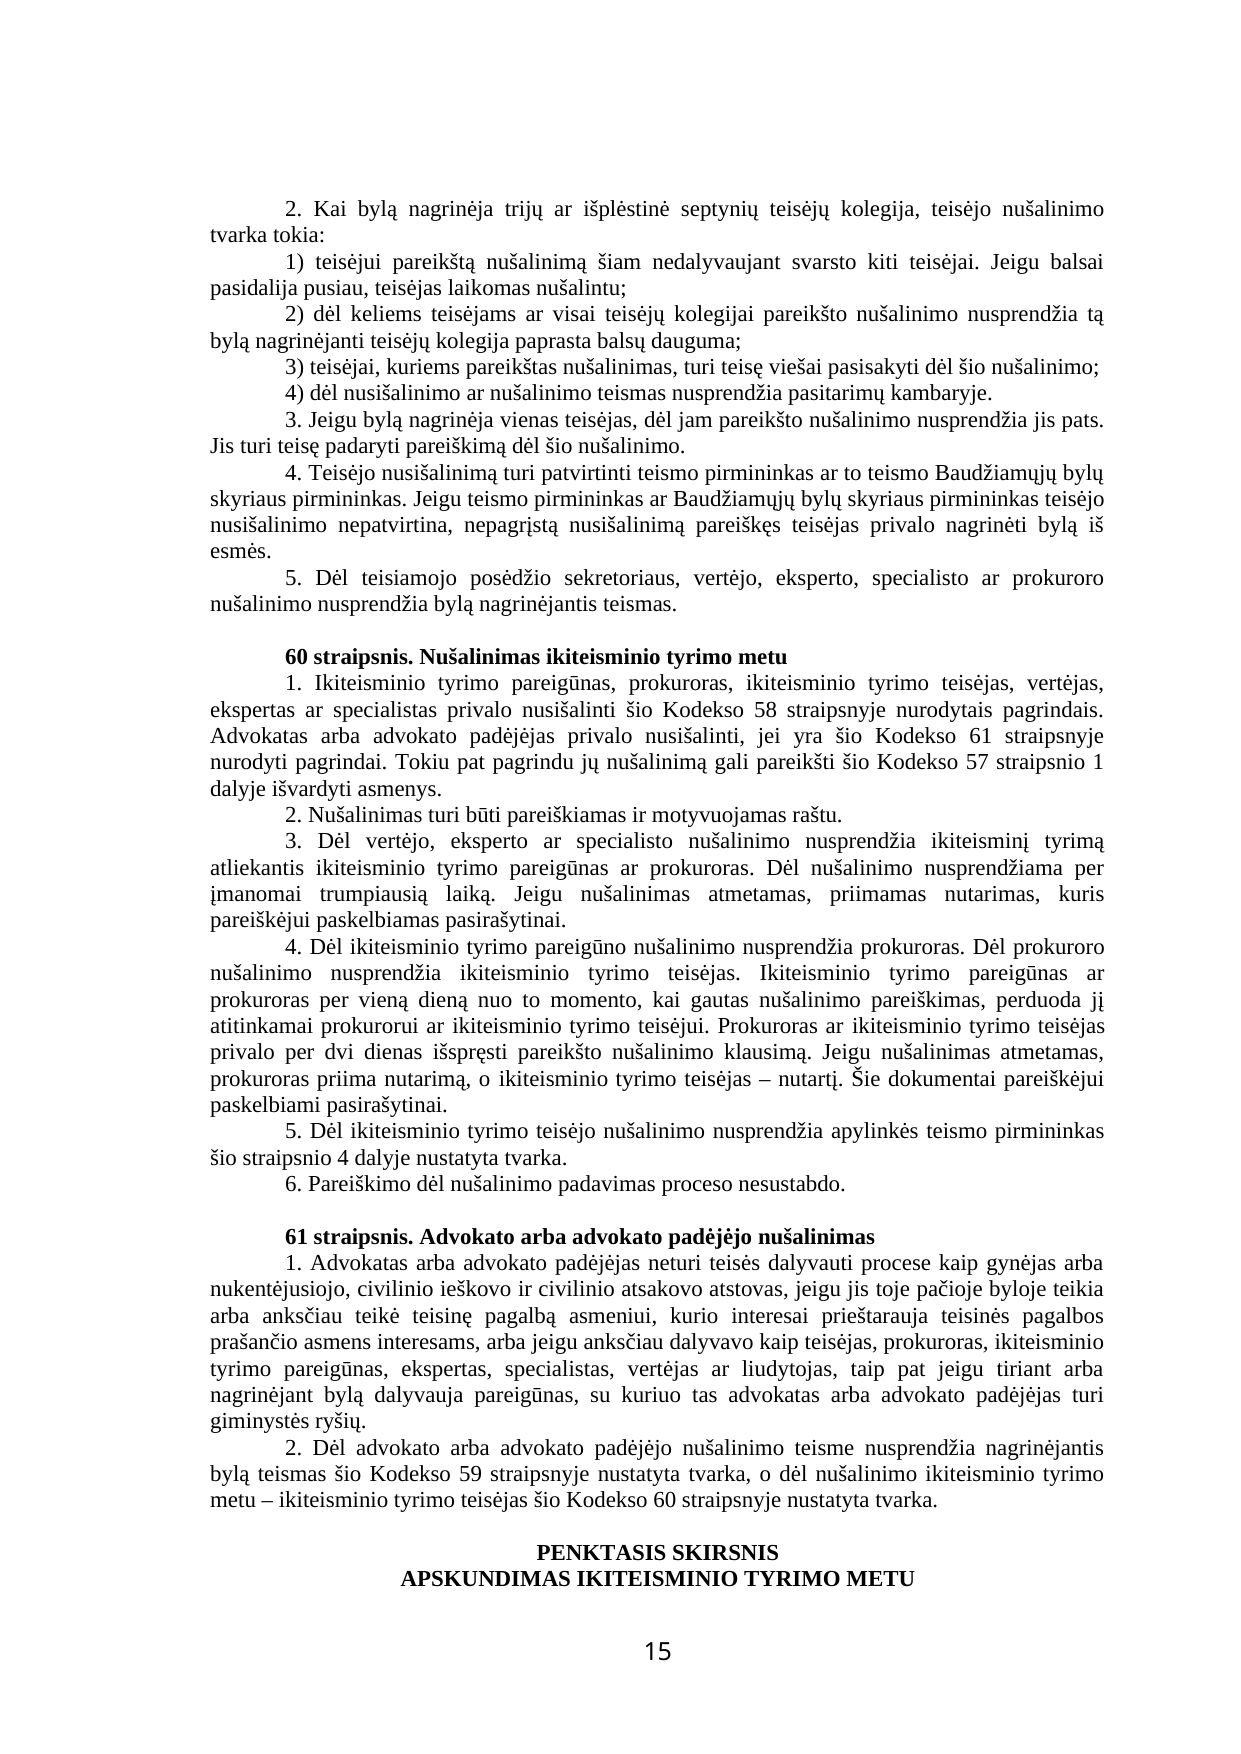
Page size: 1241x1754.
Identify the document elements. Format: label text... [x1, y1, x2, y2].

text 1. Advokatas arba advokato padėjėjas neturi teisės dalyvauti procese kaip gynėjas arba nukentėjusiojo, civilinio ieškovo ir civilinio atsakovo atstovas, jeigu jis toje pačioje byloje teikia arba anksčiau teikė teisinę pagalbą asmeniui, kurio interesai prieštarauja teisinės pagalbos prašančio asmens interesams, arba jeigu anksčiau dalyvavo kaip teisėjas, prokuroras, ikiteisminio tyrimo pareigūnas, ekspertas, specialistas, vertėjas ar liudytojas, taip pat jeigu tiriant arba nagrinėjant bylą dalyvauja pareigūnas, su kuriuo tas advokatas arba advokato padėjėjas turi giminystės ryšių. [210, 1249, 1106, 1434]
text 5. Dėl ikiteisminio tyrimo teisėjo nušalinimo nusprendžia apylinkės teismo pirmininkas šio straipsnio 4 dalyje nustatyta tvarka. [210, 1117, 1106, 1170]
text 3. Jeigu bylą nagrinėja vienas teisėjas, dėl jam pareikšto nušalinimo nusprendžia jis pats. Jis turi teisę padaryti pareiškimą dėl šio nušalinimo. [210, 406, 1106, 458]
text 4) dėl nusišalinimo ar nušalinimo teismas nusprendžia pasitarimų kambaryje. [210, 379, 1106, 406]
text 3. Dėl vertėjo, eksperto ar specialisto nušalinimo nusprendžia ikiteisminį tyrimą atliekantis ikiteisminio tyrimo pareigūnas ar prokuroras. Dėl nušalinimo nusprendžiama per įmanomai trumpiausią laiką. Jeigu nušalinimas atmetamas, priimamas nutarimas, kuris pareiškėjui paskelbiamas pasirašytinai. [210, 827, 1106, 933]
text 2) dėl keliems teisėjams ar visai teisėjų kolegijai pareikšto nušalinimo nusprendžia tą bylą nagrinėjanti teisėjų kolegija paprasta balsų dauguma; [210, 300, 1106, 353]
text 5. Dėl teisiamojo posėdžio sekretoriaus, vertėjo, eksperto, specialisto ar prokuroro nušalinimo nusprendžia bylą nagrinėjantis teismas. [210, 564, 1106, 617]
text 1. Ikiteisminio tyrimo pareigūnas, prokuroras, ikiteisminio tyrimo teisėjas, vertėjas, ekspertas ar specialistas privalo nusišalinti šio Kodekso 58 straipsnyje nurodytais pagrindais. Advokatas arba advokato padėjėjas privalo nusišalinti, jei yra šio Kodekso 61 straipsnyje nurodyti pagrindai. Tokiu pat pagrindu jų nušalinimą gali pareikšti šio Kodekso 57 straipsnio 1 dalyje išvardyti asmenys. [210, 669, 1106, 801]
text 2. Nušalinimas turi būti pareiškiamas ir motyvuojamas raštu. [210, 801, 1106, 827]
text 6. Pareiškimo dėl nušalinimo padavimas proceso nesustabdo. [210, 1170, 1106, 1196]
text 1) teisėjui pareikštą nušalinimą šiam nedalyvaujant svarsto kiti teisėjai. Jeigu balsai pasidalija pusiau, teisėjas laikomas nušalintu; [210, 248, 1106, 300]
text 2. Kai bylą nagrinėja trijų ar išplėstinė septynių teisėjų kolegija, teisėjo nušalinimo tvarka tokia: [210, 195, 1106, 248]
text 3) teisėjai, kuriems pareikštas nušalinimas, turi teisę viešai pasisakyti dėl šio nušalinimo; [210, 353, 1106, 379]
text 60 straipsnis. Nušalinimas ikiteisminio tyrimo metu [210, 643, 1106, 669]
text 4. Dėl ikiteisminio tyrimo pareigūno nušalinimo nusprendžia prokuroras. Dėl prokuroro nušalinimo nusprendžia ikiteisminio tyrimo teisėjas. Ikiteisminio tyrimo pareigūnas ar prokuroras per vieną dieną nuo to momento, kai gautas nušalinimo pareiškimas, perduoda jį atitinkamai prokurorui ar ikiteisminio tyrimo teisėjui. Prokuroras ar ikiteisminio tyrimo teisėjas privalo per dvi dienas išspręsti pareikšto nušalinimo klausimą. Jeigu nušalinimas atmetamas, prokuroras priima nutarimą, o ikiteisminio tyrimo teisėjas – nutartį. Šie dokumentai pareiškėjui paskelbiami pasirašytinai. [210, 933, 1106, 1117]
text 2. Dėl advokato arba advokato padėjėjo nušalinimo teisme nusprendžia nagrinėjantis bylą teismas šio Kodekso 59 straipsnyje nustatyta tvarka, o dėl nušalinimo ikiteisminio tyrimo metu – ikiteisminio tyrimo teisėjas šio Kodekso 60 straipsnyje nustatyta tvarka. [210, 1434, 1106, 1513]
subtitle PENKTASIS SKIRSNIS [210, 1539, 1106, 1565]
text 4. Teisėjo nusišalinimą turi patvirtinti teismo pirmininkas ar to teismo Baudžiamųjų bylų skyriaus pirmininkas. Jeigu teismo pirmininkas ar Baudžiamųjų bylų skyriaus pirmininkas teisėjo nusišalinimo nepatvirtina, nepagrįstą nusišalinimą pareiškęs teisėjas privalo nagrinėti bylą iš esmės. [210, 458, 1106, 564]
text 61 straipsnis. Advokato arba advokato padėjėjo nušalinimas [210, 1223, 1106, 1249]
text Apskundimas ikiteisminio tyrimo metu [210, 1565, 1106, 1592]
